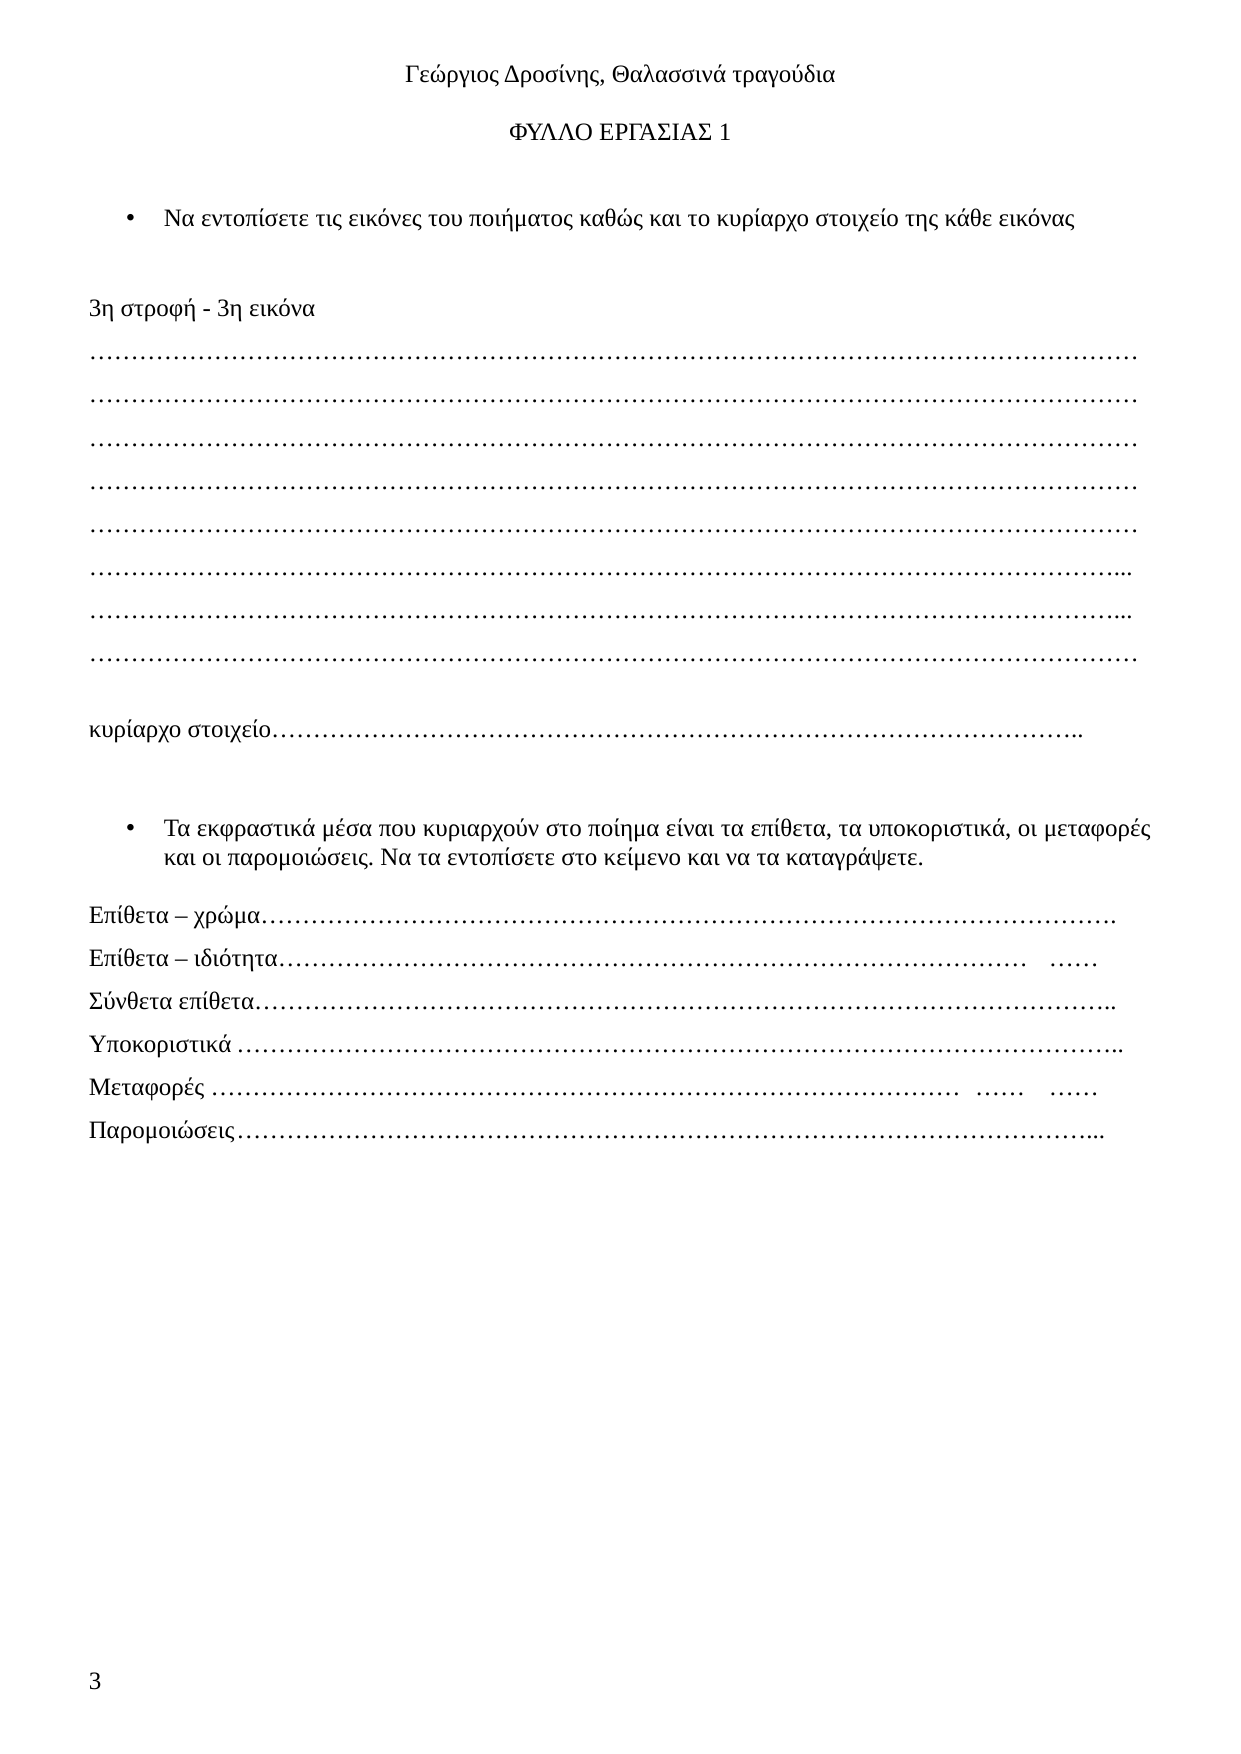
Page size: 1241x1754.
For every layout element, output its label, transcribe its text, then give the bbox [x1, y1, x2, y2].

text Μεταφορές ……………………………………………………………………………… …… …… [88, 1072, 1152, 1101]
text Σύνθετα επίθετα………………………………………………………………………………………….. [88, 986, 1152, 1015]
text Επίθετα – χρώμα…………………………………………………………………………………………. [88, 900, 1152, 928]
text Παρομοιώσεις …………………………………………………………………………………………... [88, 1115, 1152, 1144]
list Να εντοπίσετε τις εικόνες του ποιήματος καθώς και το κυρίαρχο στοιχείο της κάθε εικόνας [126, 203, 1152, 232]
text κυρίαρχο στοιχείο…………………………………………………………………………………….. [88, 714, 1152, 743]
text Γεώργιος Δροσίνης, Θαλασσινά τραγούδια [88, 59, 1152, 88]
text ……………………………………………………………………………………………………………… [88, 638, 1152, 667]
text 3η στροφή - 3η εικόνα ……………………………………………………………………………………………………………………………………………………………………………………………………………………………………………………………………………………………………………………………………………………………………………………………………………………………………………………………………………………………………………………………………………………………………………………………………………………………………………………………………………………………... [88, 293, 1152, 581]
list Τα εκφραστικά μέσα που κυριαρχούν στο ποίημα είναι τα επίθετα, τα υποκοριστικά, οι μεταφορές και οι παρομοιώσεις. Να τα εντοπίσετε στο κείμενο και να τα καταγράψετε. [126, 813, 1152, 871]
text ……………………………………………………………………………………………………………... [88, 595, 1152, 624]
text Επίθετα – ιδιότητα……………………………………………………………………………… …… [88, 943, 1152, 972]
text ΦΥΛΛΟ ΕΡΓΑΣΙΑΣ 1 [88, 117, 1152, 145]
text Υποκοριστικά …………………………………………………………………………………………….. [88, 1029, 1152, 1058]
